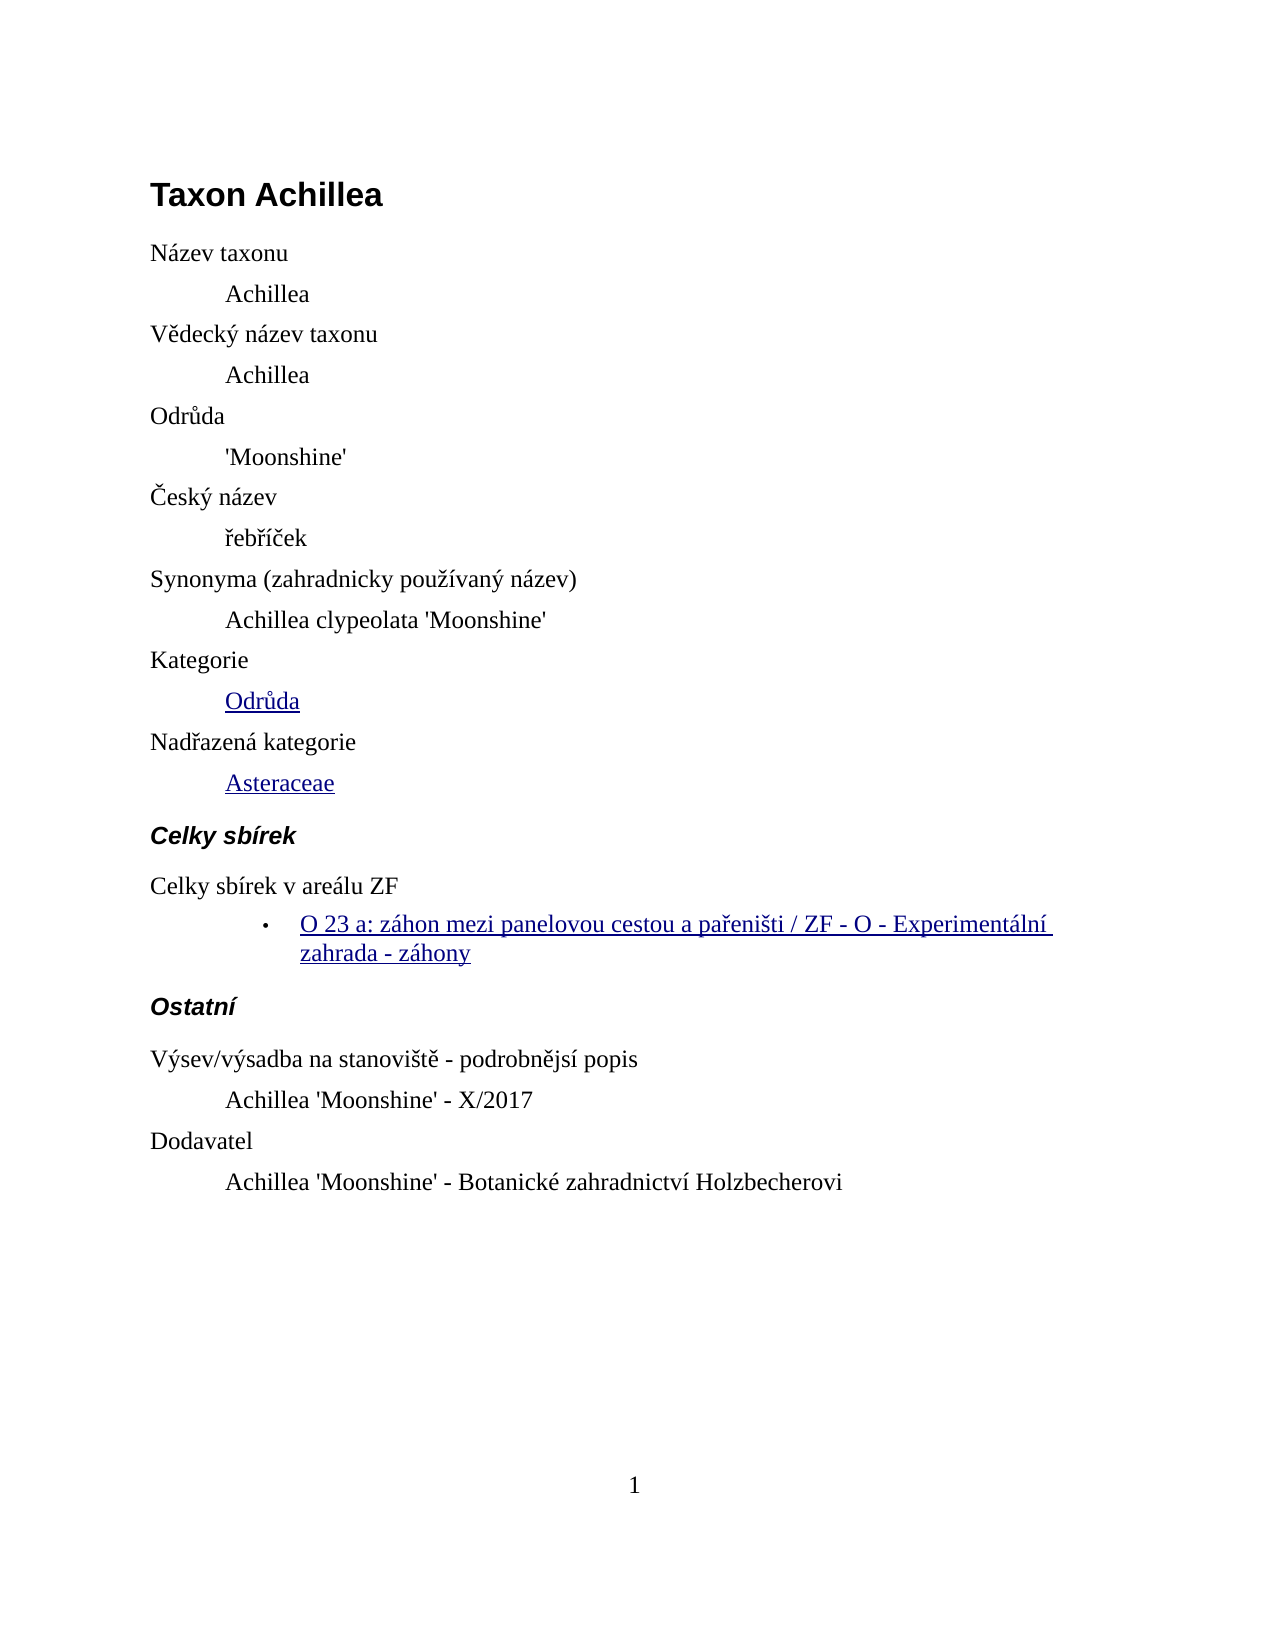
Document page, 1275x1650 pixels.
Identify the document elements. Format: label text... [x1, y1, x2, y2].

text Achillea [225, 360, 1125, 389]
subtitle Ostatní [150, 992, 1125, 1020]
text Český název [150, 482, 1125, 511]
text Odrůda [150, 401, 1125, 430]
text Kategorie [150, 645, 1125, 674]
text Asteraceae [225, 768, 1125, 796]
text Celky sbírek v areálu ZF [150, 871, 1125, 900]
text Odrůda [225, 686, 1125, 715]
subtitle Celky sbírek [150, 821, 1125, 850]
text Achillea clypeolata 'Moonshine' [225, 605, 1125, 633]
text Nadřazená kategorie [150, 727, 1125, 756]
text Achillea 'Moonshine' - Botanické zahradnictví Holzbecherovi [225, 1167, 1125, 1196]
text řebříček [225, 523, 1125, 552]
text Název taxonu [150, 238, 1125, 267]
text Výsev/výsadba na stanoviště - podrobnějsí popis [150, 1044, 1125, 1073]
text 'Moonshine' [225, 442, 1125, 471]
text Achillea [225, 279, 1125, 308]
list O 23 a: záhon mezi panelovou cestou a pařeništi / ZF - O - Experimentální zahrada - záhony [262, 909, 1125, 967]
text Dodavatel [150, 1126, 1125, 1155]
subtitle Taxon Achillea [150, 175, 1125, 214]
text Vědecký název taxonu [150, 319, 1125, 348]
text Achillea 'Moonshine' - X/2017 [225, 1085, 1125, 1114]
text Synonyma (zahradnicky používaný název) [150, 564, 1125, 593]
